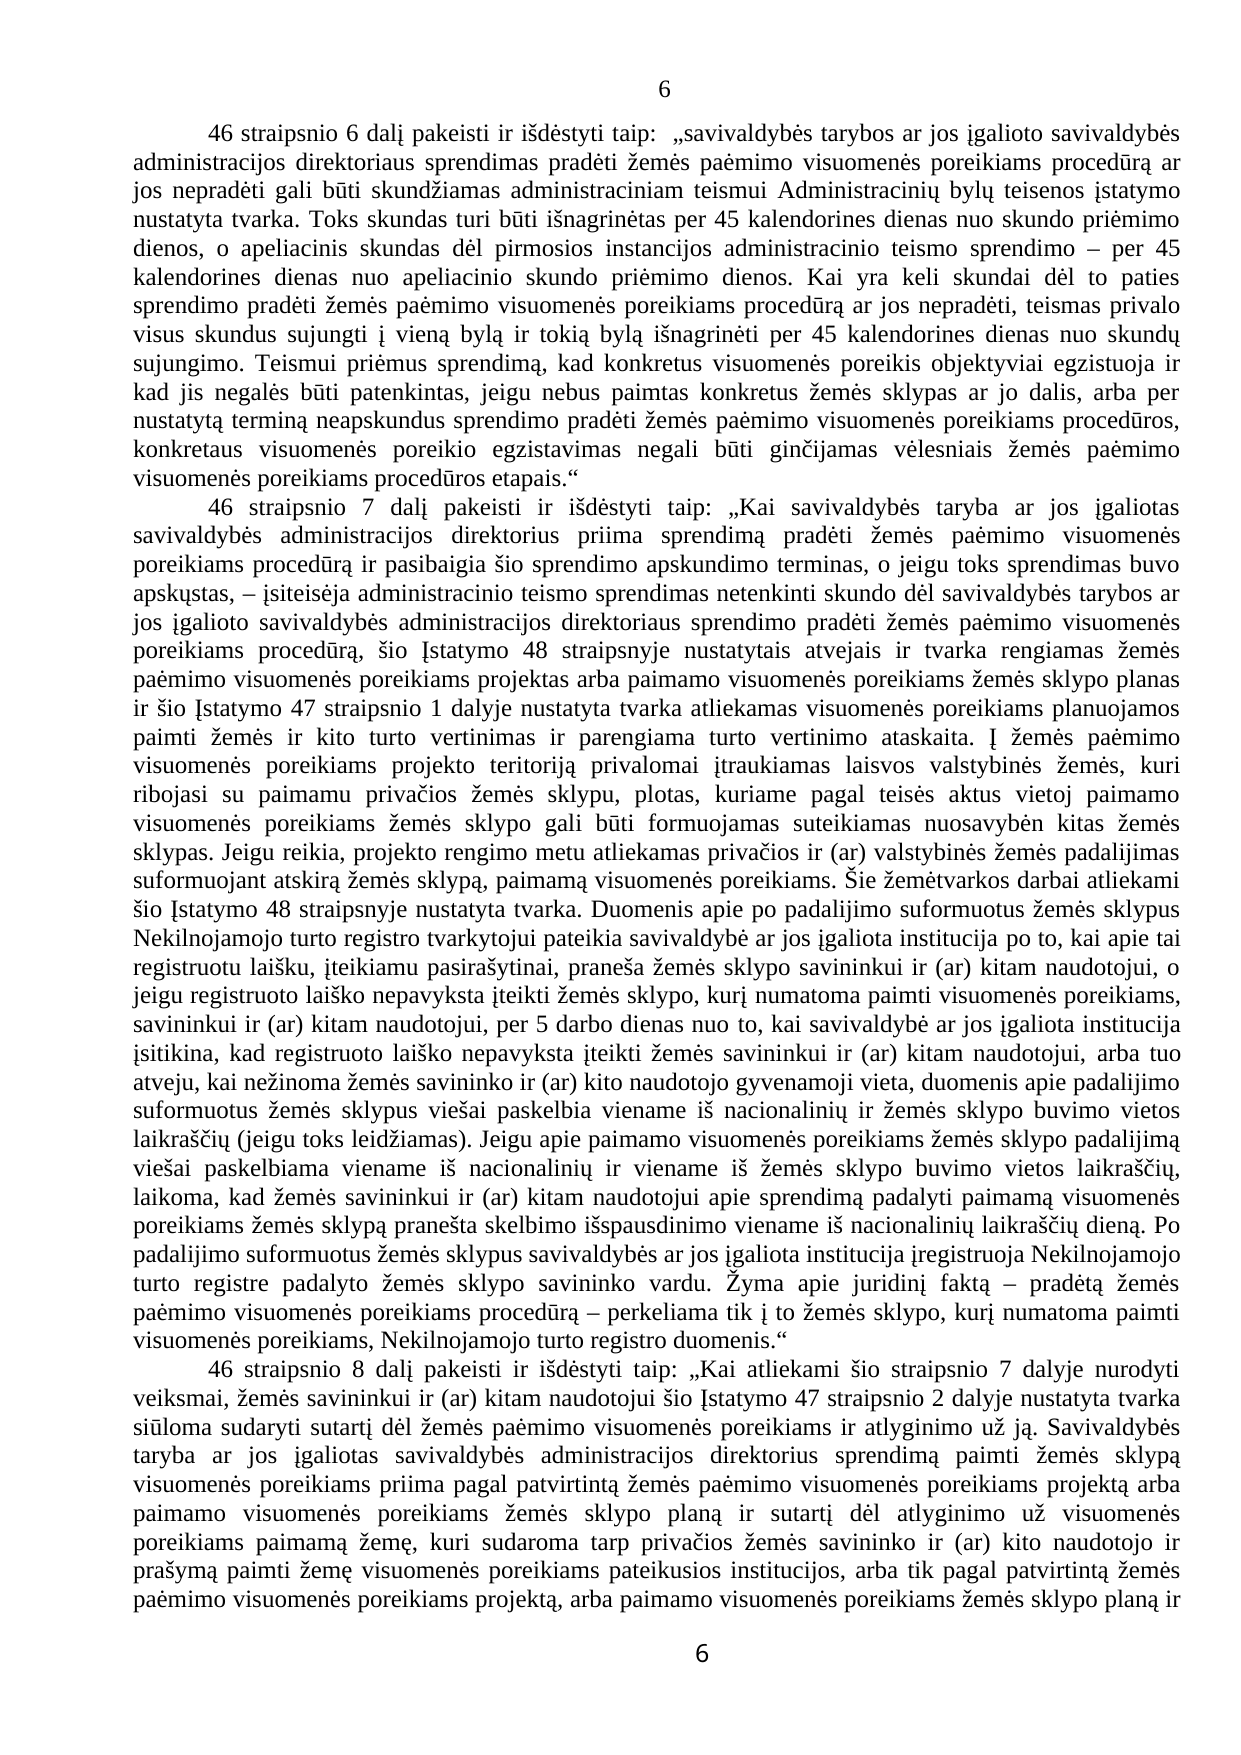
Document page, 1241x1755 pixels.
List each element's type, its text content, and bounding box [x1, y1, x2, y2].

text 46 straipsnio 6 dalį pakeisti ir išdėstyti taip: „savivaldybės tarybos ar jos įgalioto savivaldybės administracijos direktoriaus sprendimas pradėti žemės paėmimo visuomenės poreikiams procedūrą ar jos nepradėti gali būti skundžiamas administraciniam teismui Administracinių bylų teisenos įstatymo nustatyta tvarka. Toks skundas turi būti išnagrinėtas per 45 kalendorines dienas nuo skundo priėmimo dienos, o apeliacinis skundas dėl pirmosios instancijos administracinio teismo sprendimo – per 45 kalendorines dienas nuo apeliacinio skundo priėmimo dienos. Kai yra keli skundai dėl to paties sprendimo pradėti žemės paėmimo visuomenės poreikiams procedūrą ar jos nepradėti, teismas privalo visus skundus sujungti į vieną bylą ir tokią bylą išnagrinėti per 45 kalendorines dienas nuo skundų sujungimo. Teismui priėmus sprendimą, kad konkretus visuomenės poreikis objektyviai egzistuoja ir kad jis negalės būti patenkintas, jeigu nebus paimtas konkretus žemės sklypas ar jo dalis, arba per nustatytą terminą neapskundus sprendimo pradėti žemės paėmimo visuomenės poreikiams procedūros, konkretaus visuomenės poreikio egzistavimas negali būti ginčijamas vėlesniais žemės paėmimo visuomenės poreikiams procedūros etapais.“ [133, 118, 1181, 492]
text 46 straipsnio 8 dalį pakeisti ir išdėstyti taip: „Kai atliekami šio straipsnio 7 dalyje nurodyti veiksmai, žemės savininkui ir (ar) kitam naudotojui šio Įstatymo 47 straipsnio 2 dalyje nustatyta tvarka siūloma sudaryti sutartį dėl žemės paėmimo visuomenės poreikiams ir atlyginimo už ją. Savivaldybės taryba ar jos įgaliotas savivaldybės administracijos direktorius sprendimą paimti žemės sklypą visuomenės poreikiams priima pagal patvirtintą žemės paėmimo visuomenės poreikiams projektą arba paimamo visuomenės poreikiams žemės sklypo planą ir sutartį dėl atlyginimo už visuomenės poreikiams paimamą žemę, kuri sudaroma tarp privačios žemės savininko ir (ar) kito naudotojo ir prašymą paimti žemę visuomenės poreikiams pateikusios institucijos, arba tik pagal patvirtintą žemės paėmimo visuomenės poreikiams projektą, arba paimamo visuomenės poreikiams žemės sklypo planą ir [133, 1354, 1181, 1613]
text 46 straipsnio 7 dalį pakeisti ir išdėstyti taip: „Kai savivaldybės taryba ar jos įgaliotas savivaldybės administracijos direktorius priima sprendimą pradėti žemės paėmimo visuomenės poreikiams procedūrą ir pasibaigia šio sprendimo apskundimo terminas, o jeigu toks sprendimas buvo apskųstas, – įsiteisėja administracinio teismo sprendimas netenkinti skundo dėl savivaldybės tarybos ar jos įgalioto savivaldybės administracijos direktoriaus sprendimo pradėti žemės paėmimo visuomenės poreikiams procedūrą, šio Įstatymo 48 straipsnyje nustatytais atvejais ir tvarka rengiamas žemės paėmimo visuomenės poreikiams projektas arba paimamo visuomenės poreikiams žemės sklypo planas ir šio Įstatymo 47 straipsnio 1 dalyje nustatyta tvarka atliekamas visuomenės poreikiams planuojamos paimti žemės ir kito turto vertinimas ir parengiama turto vertinimo ataskaita. Į žemės paėmimo visuomenės poreikiams projekto teritoriją privalomai įtraukiamas laisvos valstybinės žemės, kuri ribojasi su paimamu privačios žemės sklypu, plotas, kuriame pagal teisės aktus vietoj paimamo visuomenės poreikiams žemės sklypo gali būti formuojamas suteikiamas nuosavybėn kitas žemės sklypas. Jeigu reikia, projekto rengimo metu atliekamas privačios ir (ar) valstybinės žemės padalijimas suformuojant atskirą žemės sklypą, paimamą visuomenės poreikiams. Šie žemėtvarkos darbai atliekami šio Įstatymo 48 straipsnyje nustatyta tvarka. Duomenis apie po padalijimo suformuotus žemės sklypus Nekilnojamojo turto registro tvarkytojui pateikia savivaldybė ar jos įgaliota institucija po to, kai apie tai registruotu laišku, įteikiamu pasirašytinai, praneša žemės sklypo savininkui ir (ar) kitam naudotojui, o jeigu registruoto laiško nepavyksta įteikti žemės sklypo, kurį numatoma paimti visuomenės poreikiams, savininkui ir (ar) kitam naudotojui, per 5 darbo dienas nuo to, kai savivaldybė ar jos įgaliota institucija įsitikina, kad registruoto laiško nepavyksta įteikti žemės savininkui ir (ar) kitam naudotojui, arba tuo atveju, kai nežinoma žemės savininko ir (ar) kito naudotojo gyvenamoji vieta, duomenis apie padalijimo suformuotus žemės sklypus viešai paskelbia viename iš nacionalinių ir žemės sklypo buvimo vietos laikraščių (jeigu toks leidžiamas). Jeigu apie paimamo visuomenės poreikiams žemės sklypo padalijimą viešai paskelbiama viename iš nacionalinių ir viename iš žemės sklypo buvimo vietos laikraščių, laikoma, kad žemės savininkui ir (ar) kitam naudotojui apie sprendimą padalyti paimamą visuomenės poreikiams žemės sklypą pranešta skelbimo išspausdinimo viename iš nacionalinių laikraščių dieną. Po padalijimo suformuotus žemės sklypus savivaldybės ar jos įgaliota institucija įregistruoja Nekilnojamojo turto registre padalyto žemės sklypo savininko vardu. Žyma apie juridinį faktą – pradėtą žemės paėmimo visuomenės poreikiams procedūrą – perkeliama tik į to žemės sklypo, kurį numatoma paimti visuomenės poreikiams, Nekilnojamojo turto registro duomenis.“ [133, 492, 1181, 1354]
